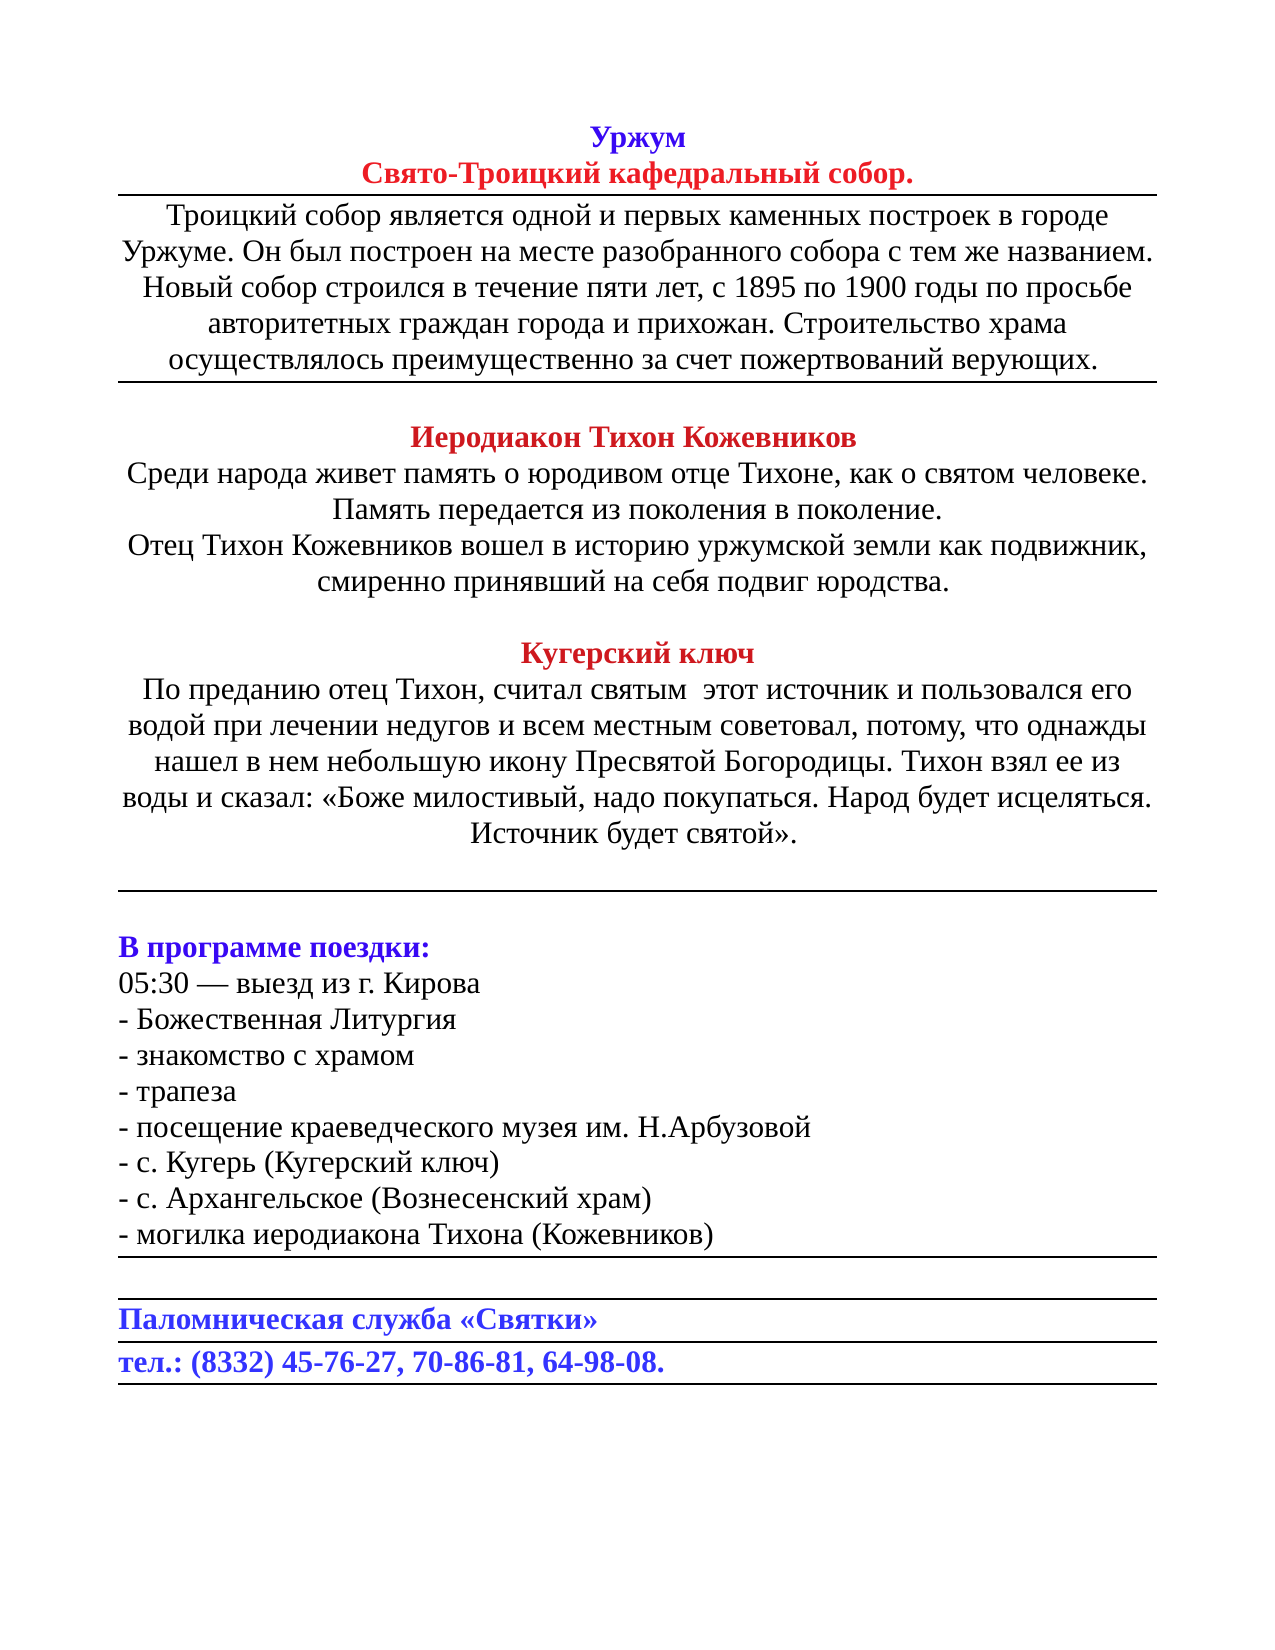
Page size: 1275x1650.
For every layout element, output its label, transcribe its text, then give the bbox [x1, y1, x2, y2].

text - с. Кугерь (Кугерский ключ) [118, 1144, 1157, 1180]
text В программе поездки: [118, 928, 1157, 964]
text Паломническая служба «Святки» [118, 1300, 1157, 1341]
text Среди народа живет память о юродивом отце Тихоне, как о святом человеке. Память передается из поколения в поколение. [118, 454, 1157, 526]
text - посещение краеведческого музея им. Н.Арбузовой [118, 1108, 1157, 1144]
text - с. Архангельское (Вознесенский храм) [118, 1180, 1157, 1216]
text - могилка иеродиакона Тихона (Кожевников) [118, 1216, 1157, 1256]
text - знакомство с храмом [118, 1036, 1157, 1072]
text Уржум [118, 118, 1157, 154]
text 05:30 — выезд из г. Кирова [118, 964, 1157, 1000]
text Свято-Троицкий кафедральный собор. [118, 154, 1157, 194]
text Иеродиакон Тихон Кожевников [118, 418, 1157, 454]
text тел.: (8332) 45-76-27, 70-86-81, 64-98-08. [118, 1343, 1157, 1383]
text - Божественная Литургия [118, 1000, 1157, 1036]
text Отец Тихон Кожевников вошел в историю уржумской земли как подвижник, смиренно принявший на себя подвиг юродства. [118, 526, 1157, 598]
text По преданию отец Тихон, считал святым этот источник и пользовался его водой при лечении недугов и всем местным советовал, потому, что однажды нашел в нем небольшую икону Пресвятой Богородицы. Тихон взял ее из воды и сказал: «Боже милостивый, надо покупаться. Народ будет исцеляться. Источник будет святой». [118, 670, 1157, 850]
text Троицкий собор является одной и первых каменных построек в городе Уржуме. Он был построен на месте разобранного собора с тем же названием. Новый собор строился в течение пяти лет, с 1895 по 1900 годы по просьбе авторитетных граждан города и прихожан. Строительство храма осуществлялось преимущественно за счет пожертвований верующих. [118, 196, 1157, 381]
text - трапеза [118, 1072, 1157, 1108]
text Кугерский ключ [118, 634, 1157, 670]
